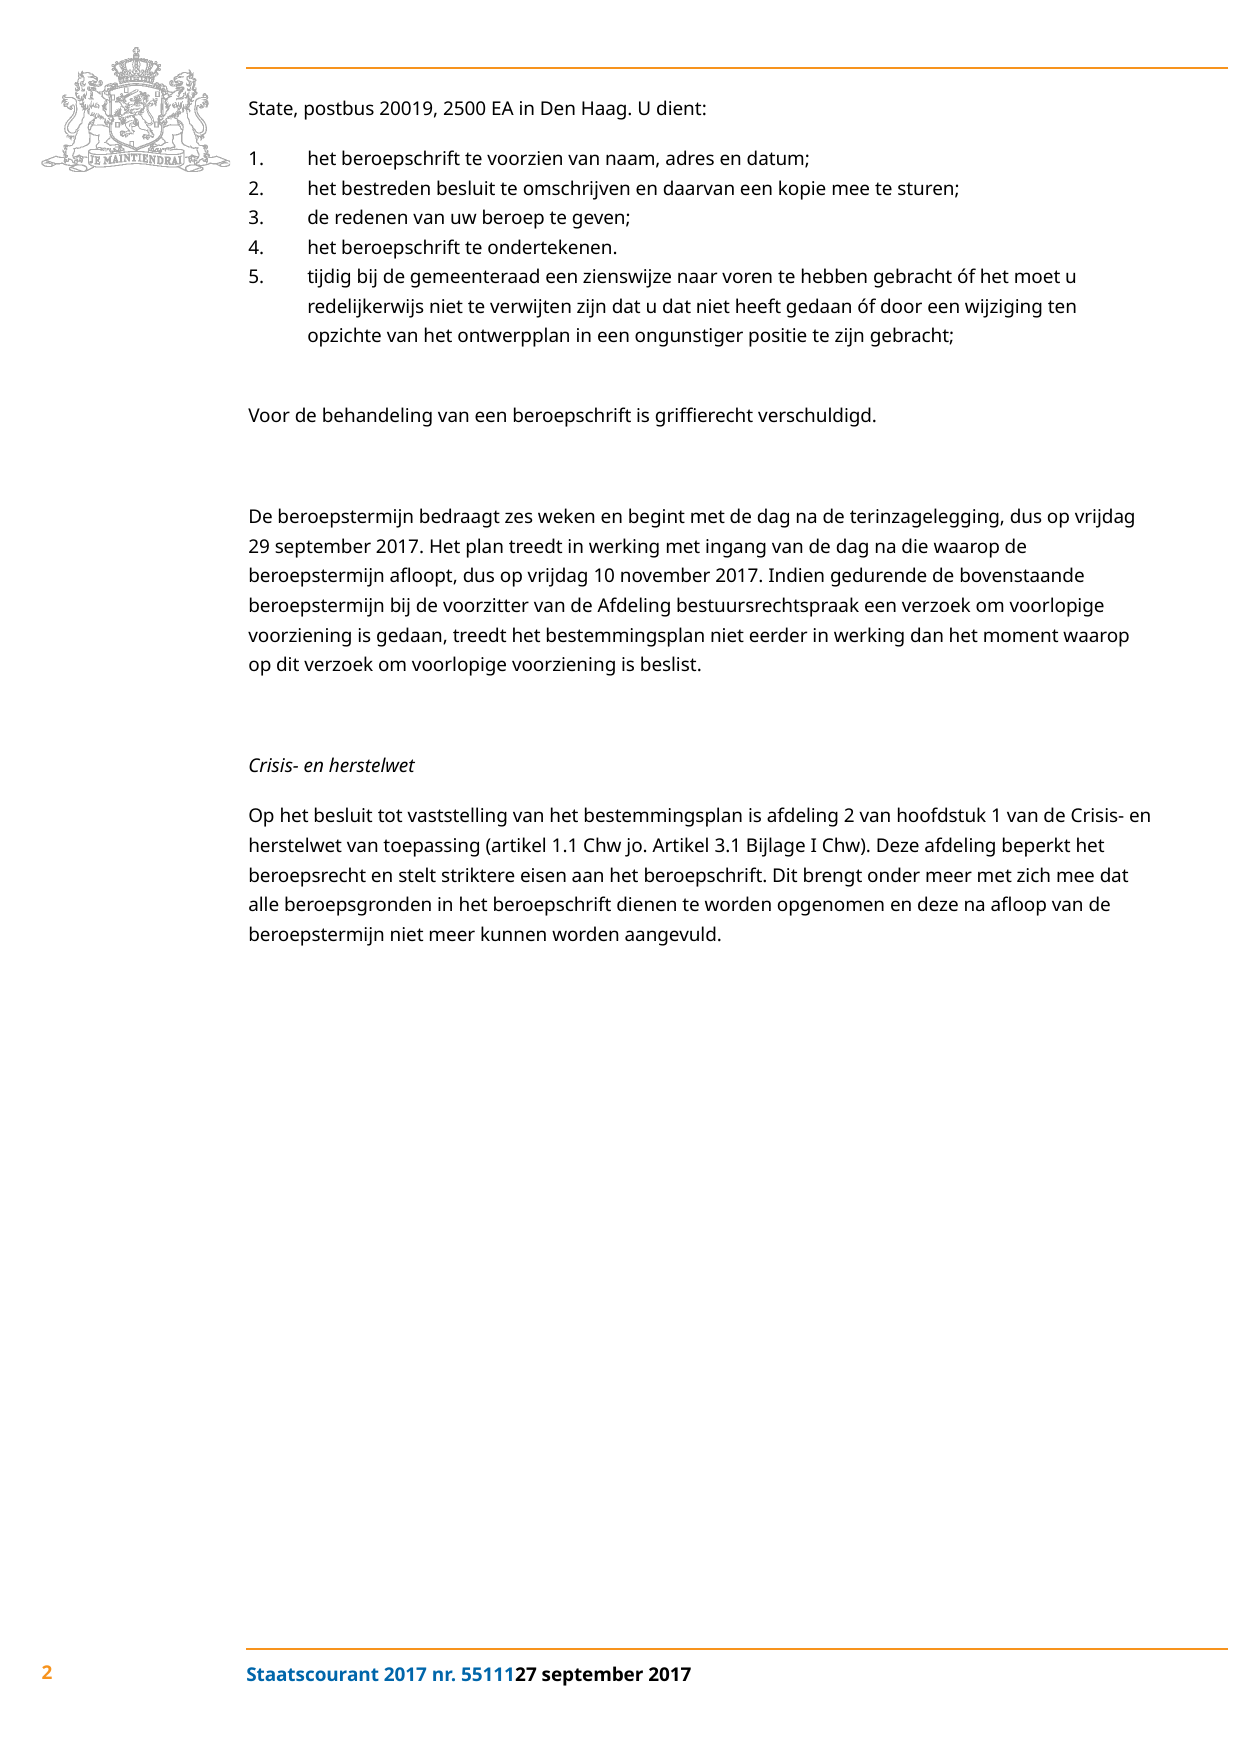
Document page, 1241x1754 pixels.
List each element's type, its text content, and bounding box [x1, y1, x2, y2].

list het bestreden besluit te omschrijven en daarvan een kopie mee te sturen; [248, 175, 1152, 201]
list tijdig bij de gemeenteraad een zienswijze naar voren te hebben gebracht óf het moet u redelijkerwijs niet te verwijten zijn dat u dat niet heeft gedaan óf door een wijziging ten opzichte van het ontwerpplan in een ongunstiger positie te zijn gebracht; [248, 263, 1152, 348]
text Op het besluit tot vaststelling van het bestemmingsplan is afdeling 2 van hoofdstuk 1 van de Crisis- en herstelwet van toepassing (artikel 1.1 Chw jo. Artikel 3.1 Bijlage I Chw). Deze afdeling beperkt het beroepsrecht en stelt striktere eisen aan het beroepschrift. Dit brengt onder meer met zich mee dat alle beroepsgronden in het beroepschrift dienen te worden opgenomen en deze na afloop van de beroepstermijn niet meer kunnen worden aangevuld. [248, 803, 1152, 947]
text Voor de behandeling van een beroepschrift is griffierecht verschuldigd. [248, 403, 1152, 428]
text De beroepstermijn bedraagt zes weken en begint met de dag na de terinzagelegging, dus op vrijdag 29 september 2017. Het plan treedt in werking met ingang van de dag na die waarop de beroepstermijn afloopt, dus op vrijdag 10 november 2017. Indien gedurende de bovenstaande beroeps­termijn bij de voorzitter van de Afdeling bestuursrechtspraak een verzoek om voorlopige voorziening is gedaan, treedt het bestemmingsplan niet eerder in werking dan het moment waarop op dit verzoek om voorlopige voorziening is beslist. [248, 503, 1152, 677]
text State, postbus 20019, 2500 EA in Den Haag. U dient: [248, 95, 1152, 121]
text Crisis- en herstelwet [248, 752, 1152, 778]
list het beroepschrift te voorzien van naam, adres en datum; [248, 145, 1152, 171]
list de redenen van uw beroep te geven; [248, 204, 1152, 230]
picture [41, 47, 231, 172]
list het beroepschrift te ondertekenen. [248, 234, 1152, 260]
